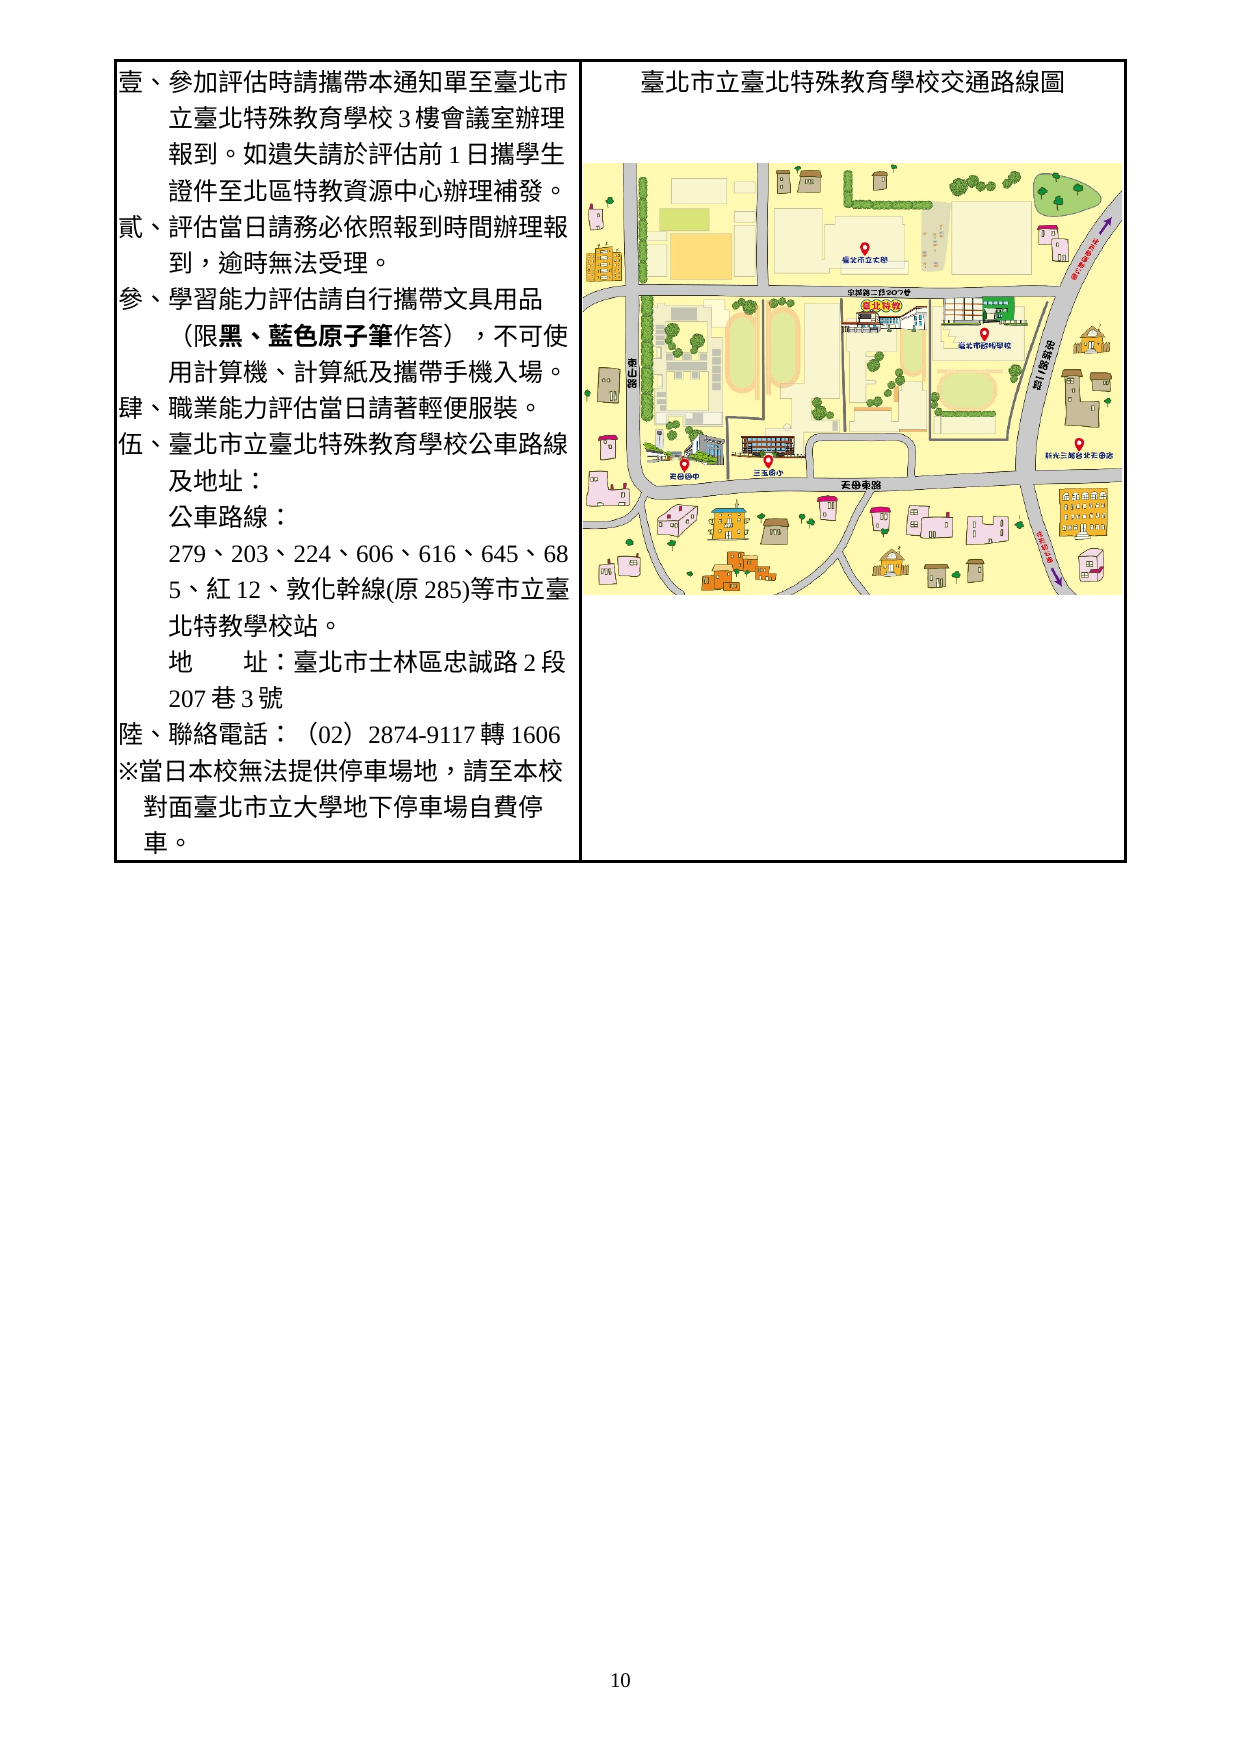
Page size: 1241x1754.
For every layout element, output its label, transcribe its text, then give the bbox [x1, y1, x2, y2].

table_cell 臺北市立臺北特殊教育學校交通路線圖 [582, 62, 1124, 860]
table_cell 壹、參加評估時請攜帶本通知單至臺北市立臺北特殊教育學校3樓會議室辦理報到。如遺失請於評估前1日攜學生證件至北區特教資源中心辦理補發。 貳、評估當日請務必依照報到時間辦理報到，逾時無法受理。 參、學習能力評估請自行攜帶文具用品（限黑、藍色原子筆作答），不可使用計算機、計算紙及攜帶手機入場。 肆、職業能力評估當日請著輕便服裝。 伍、臺北市立臺北特殊教育學校公車路線及地址： 公車路線： 279、203、224、606、616、645、685、紅12、敦化幹線(原285)等市立臺北特教學校站。 地 址：臺北市士林區忠誠路2段207巷3號 陸、聯絡電話：（02）2874-9117轉1606 ※當日本校無法提供停車場地，請至本校對面臺北市立大學地下停車場自費停車。 [117, 62, 579, 860]
